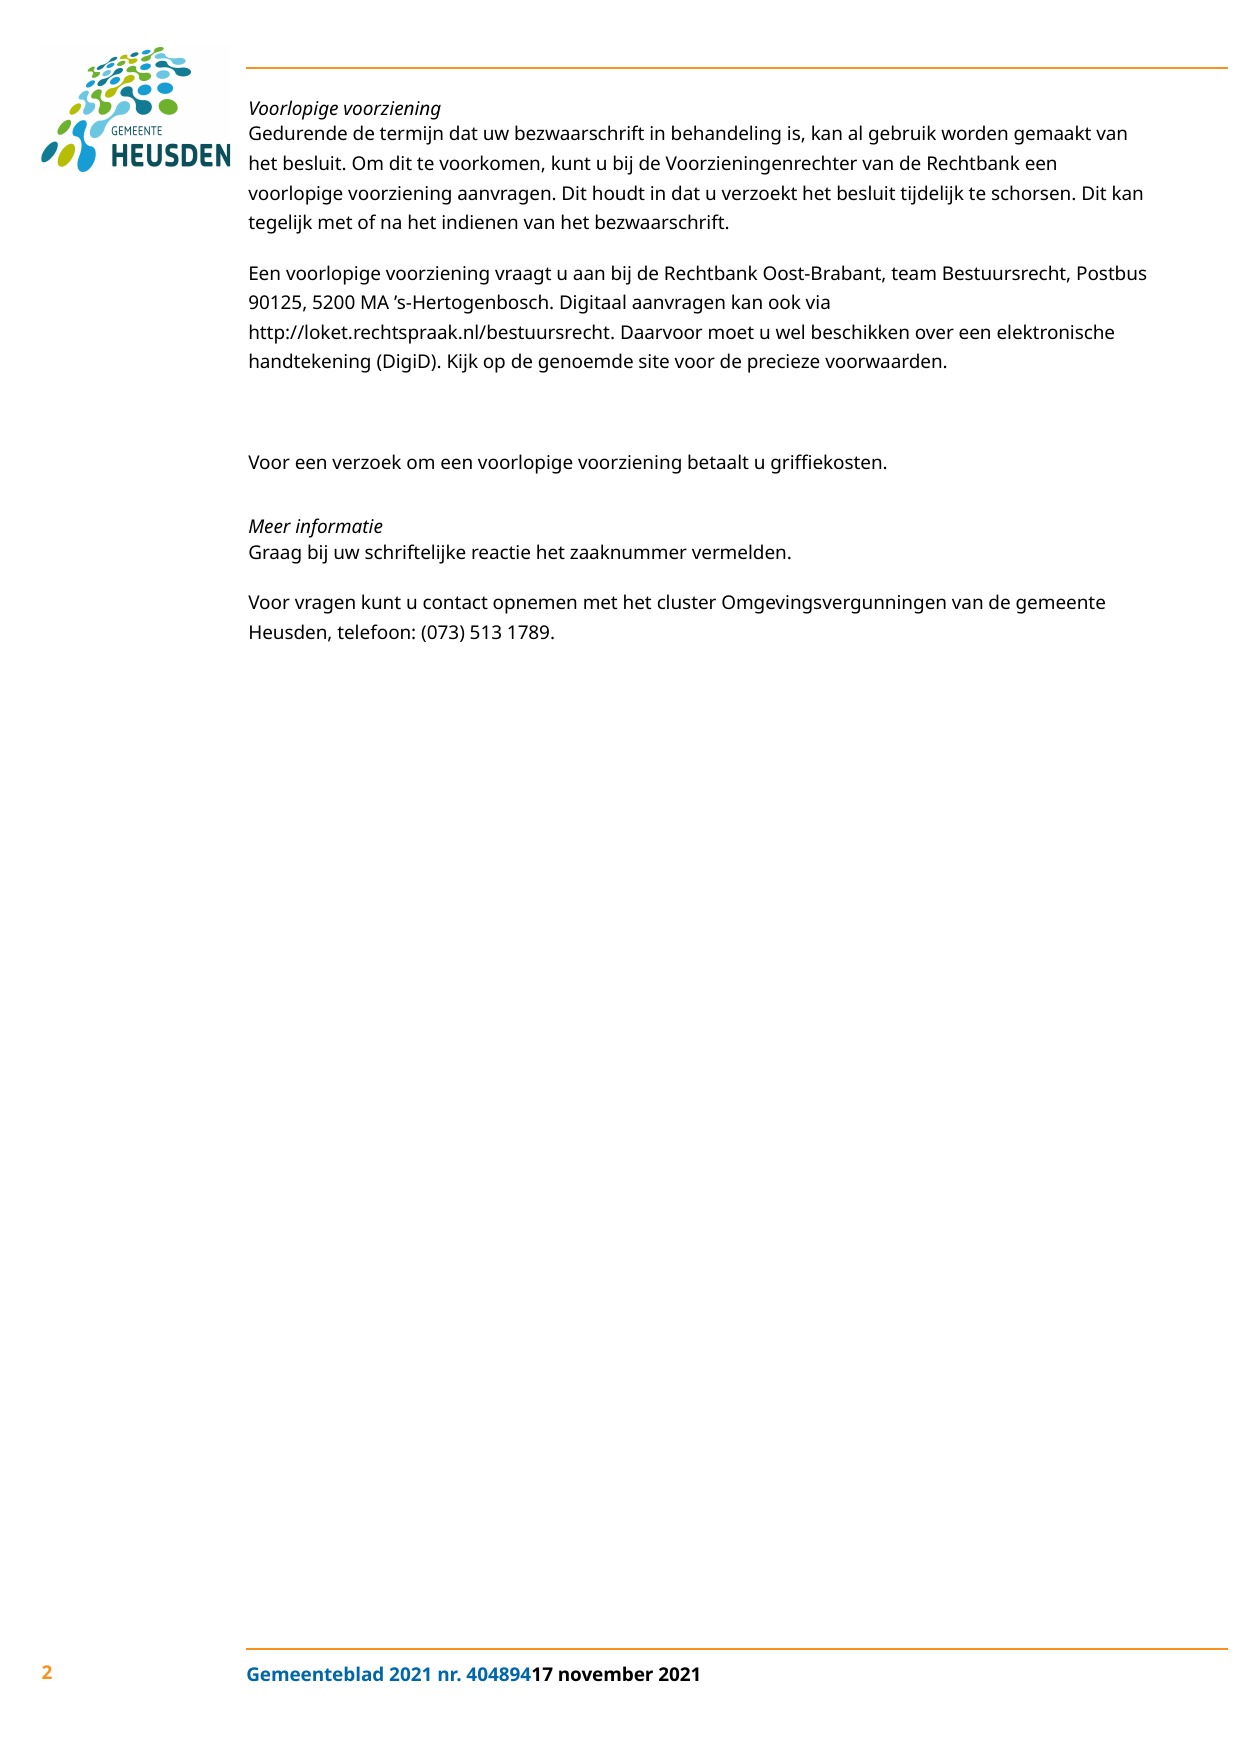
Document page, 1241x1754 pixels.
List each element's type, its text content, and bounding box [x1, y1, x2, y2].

text Gedurende de termijn dat uw bezwaarschrift in behandeling is, kan al gebruik worden gemaakt van het besluit. Om dit te voorkomen, kunt u bij de Voorzieningenrechter van de Rechtbank een voorlopige voorziening aanvragen. Dit houdt in dat u verzoekt het besluit tijdelijk te schorsen. Dit kan tegelijk met of na het indienen van het bezwaarschrift. [248, 121, 1152, 235]
text Voor vragen kunt u contact opnemen met het cluster Omgevingsvergunningen van de gemeente Heusden, telefoon: (073) 513 1789. [248, 589, 1152, 645]
text Een voorlopige voorziening vraagt u aan bij de Rechtbank Oost-Brabant, team Bestuursrecht, Postbus 90125, 5200 MA ’s-Hertogenbosch. Digitaal aanvragen kan ook via http://loket.rechtspraak.nl/bestuursrecht. Daarvoor moet u wel beschikken over een elektronische handtekening (DigiD). Kijk op de genoemde site voor de precieze voorwaarden. [248, 260, 1152, 374]
text Graag bij uw schriftelijke reactie het zaaknummer vermelden. [248, 539, 1152, 565]
picture [41, 47, 231, 172]
text Voor een verzoek om een voorlopige voorziening betaalt u griffiekosten. [248, 449, 1152, 475]
text Meer informatie [248, 513, 1152, 539]
text Voorlopige voorziening [248, 95, 1152, 121]
